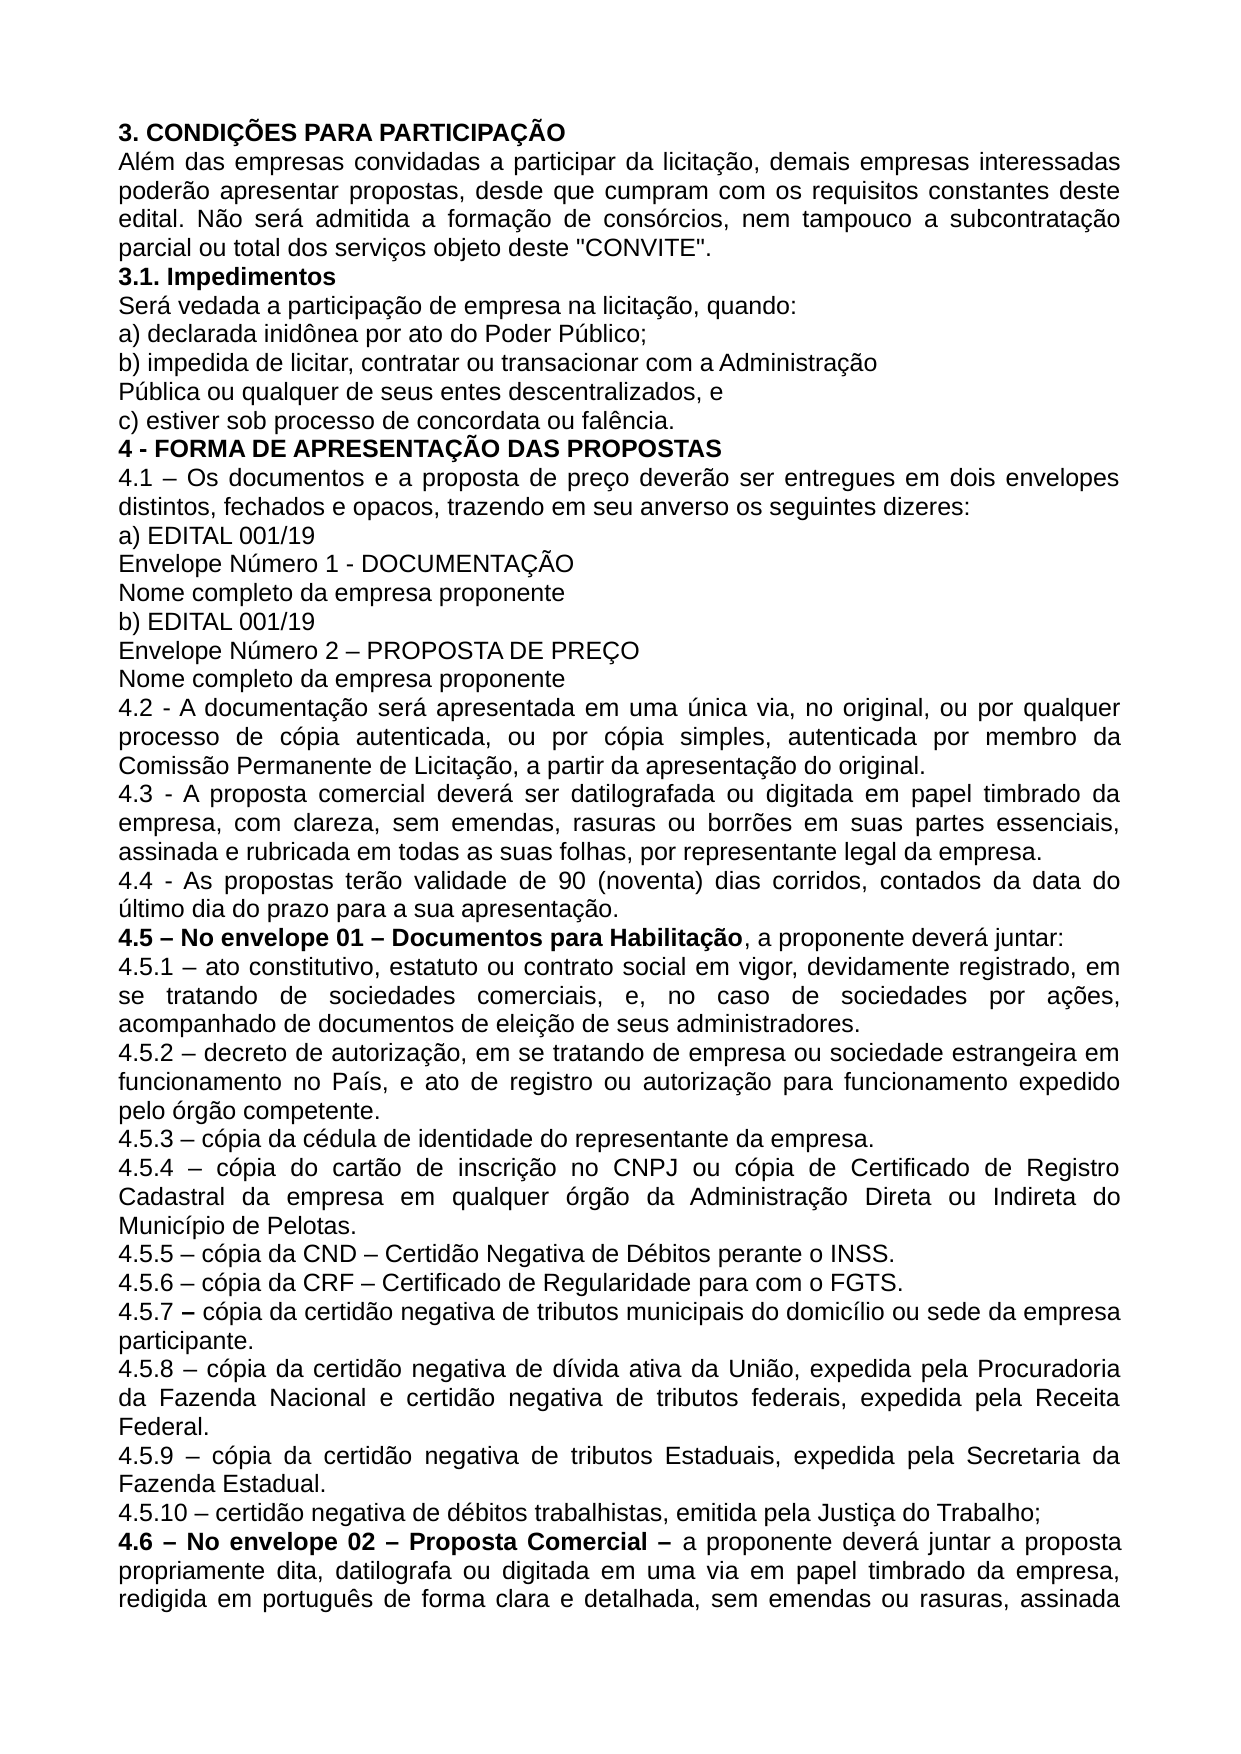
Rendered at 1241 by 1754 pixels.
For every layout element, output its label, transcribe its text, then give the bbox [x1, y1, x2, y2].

text 4.3 - A proposta comercial deverá ser datilografada ou digitada em papel timbrado da empresa, com clareza, sem emendas, rasuras ou borrões em suas partes essenciais, assinada e rubricada em todas as suas folhas, por representante legal da empresa. [118, 779, 1122, 866]
text 4.5.2 – decreto de autorização, em se tratando de empresa ou sociedade estrangeira em funcionamento no País, e ato de registro ou autorização para funcionamento expedido pelo órgão competente. [118, 1038, 1122, 1124]
text 4.2 - A documentação será apresentada em uma única via, no original, ou por qualquer processo de cópia autenticada, ou por cópia simples, autenticada por membro da Comissão Permanente de Licitação, a partir da apresentação do original. [118, 693, 1122, 779]
text c) estiver sob processo de concordata ou falência. [118, 406, 1122, 434]
text b) impedida de licitar, contratar ou transacionar com a Administração [118, 348, 1122, 377]
text 3.1. Impedimentos [118, 262, 1122, 291]
text 4.1 – Os documentos e a proposta de preço deverão ser entregues em dois envelopes distintos, fechados e opacos, trazendo em seu anverso os seguintes dizeres: [118, 463, 1122, 521]
text Além das empresas convidadas a participar da licitação, demais empresas interessadas poderão apresentar propostas, desde que cumpram com os requisitos constantes deste edital. Não será admitida a formação de consórcios, nem tampouco a subcontratação parcial ou total dos serviços objeto deste "CONVITE". [118, 147, 1122, 262]
text Envelope Número 2 – PROPOSTA DE PREÇO [118, 636, 1122, 664]
text Será vedada a participação de empresa na licitação, quando: [118, 291, 1122, 319]
text 4.5.10 – certidão negativa de débitos trabalhistas, emitida pela Justiça do Trabalho; [118, 1498, 1122, 1527]
text 4.5 – No envelope 01 – Documentos para Habilitação, a proponente deverá juntar: [118, 923, 1122, 952]
text 4.6 – No envelope 02 – Proposta Comercial – a proponente deverá juntar a proposta propriamente dita, datilografa ou digitada em uma via em papel timbrado da empresa, redigida em português de forma clara e detalhada, sem emendas ou rasuras, assinada [118, 1527, 1122, 1613]
text 4 - FORMA DE APRESENTAÇÃO DAS PROPOSTAS [118, 434, 1122, 463]
text Envelope Número 1 - DOCUMENTAÇÃO [118, 549, 1122, 578]
text Pública ou qualquer de seus entes descentralizados, e [118, 377, 1122, 406]
text 4.5.1 – ato constitutivo, estatuto ou contrato social em vigor, devidamente registrado, em se tratando de sociedades comerciais, e, no caso de sociedades por ações, acompanhado de documentos de eleição de seus administradores. [118, 952, 1122, 1038]
text 4.5.5 – cópia da CND – Certidão Negativa de Débitos perante o INSS. [118, 1239, 1122, 1268]
text Nome completo da empresa proponente [118, 664, 1122, 693]
text 4.5.8 – cópia da certidão negativa de dívida ativa da União, expedida pela Procuradoria da Fazenda Nacional e certidão negativa de tributos federais, expedida pela Receita Federal. [118, 1354, 1122, 1441]
text 4.5.7 – cópia da certidão negativa de tributos municipais do domicílio ou sede da empresa participante. [118, 1297, 1122, 1354]
text 4.5.6 – cópia da CRF – Certificado de Regularidade para com o FGTS. [118, 1268, 1122, 1297]
text a) declarada inidônea por ato do Poder Público; [118, 319, 1122, 348]
text 4.4 - As propostas terão validade de 90 (noventa) dias corridos, contados da data do último dia do prazo para a sua apresentação. [118, 866, 1122, 923]
text 4.5.9 – cópia da certidão negativa de tributos Estaduais, expedida pela Secretaria da Fazenda Estadual. [118, 1441, 1122, 1498]
text 4.5.3 – cópia da cédula de identidade do representante da empresa. [118, 1124, 1122, 1153]
text 4.5.4 – cópia do cartão de inscrição no CNPJ ou cópia de Certificado de Registro Cadastral da empresa em qualquer órgão da Administração Direta ou Indireta do Município de Pelotas. [118, 1153, 1122, 1239]
text a) EDITAL 001/19 [118, 521, 1122, 549]
text Nome completo da empresa proponente [118, 578, 1122, 607]
text b) EDITAL 001/19 [118, 607, 1122, 636]
text 3. CONDIÇÕES PARA PARTICIPAÇÃO [118, 118, 1122, 147]
